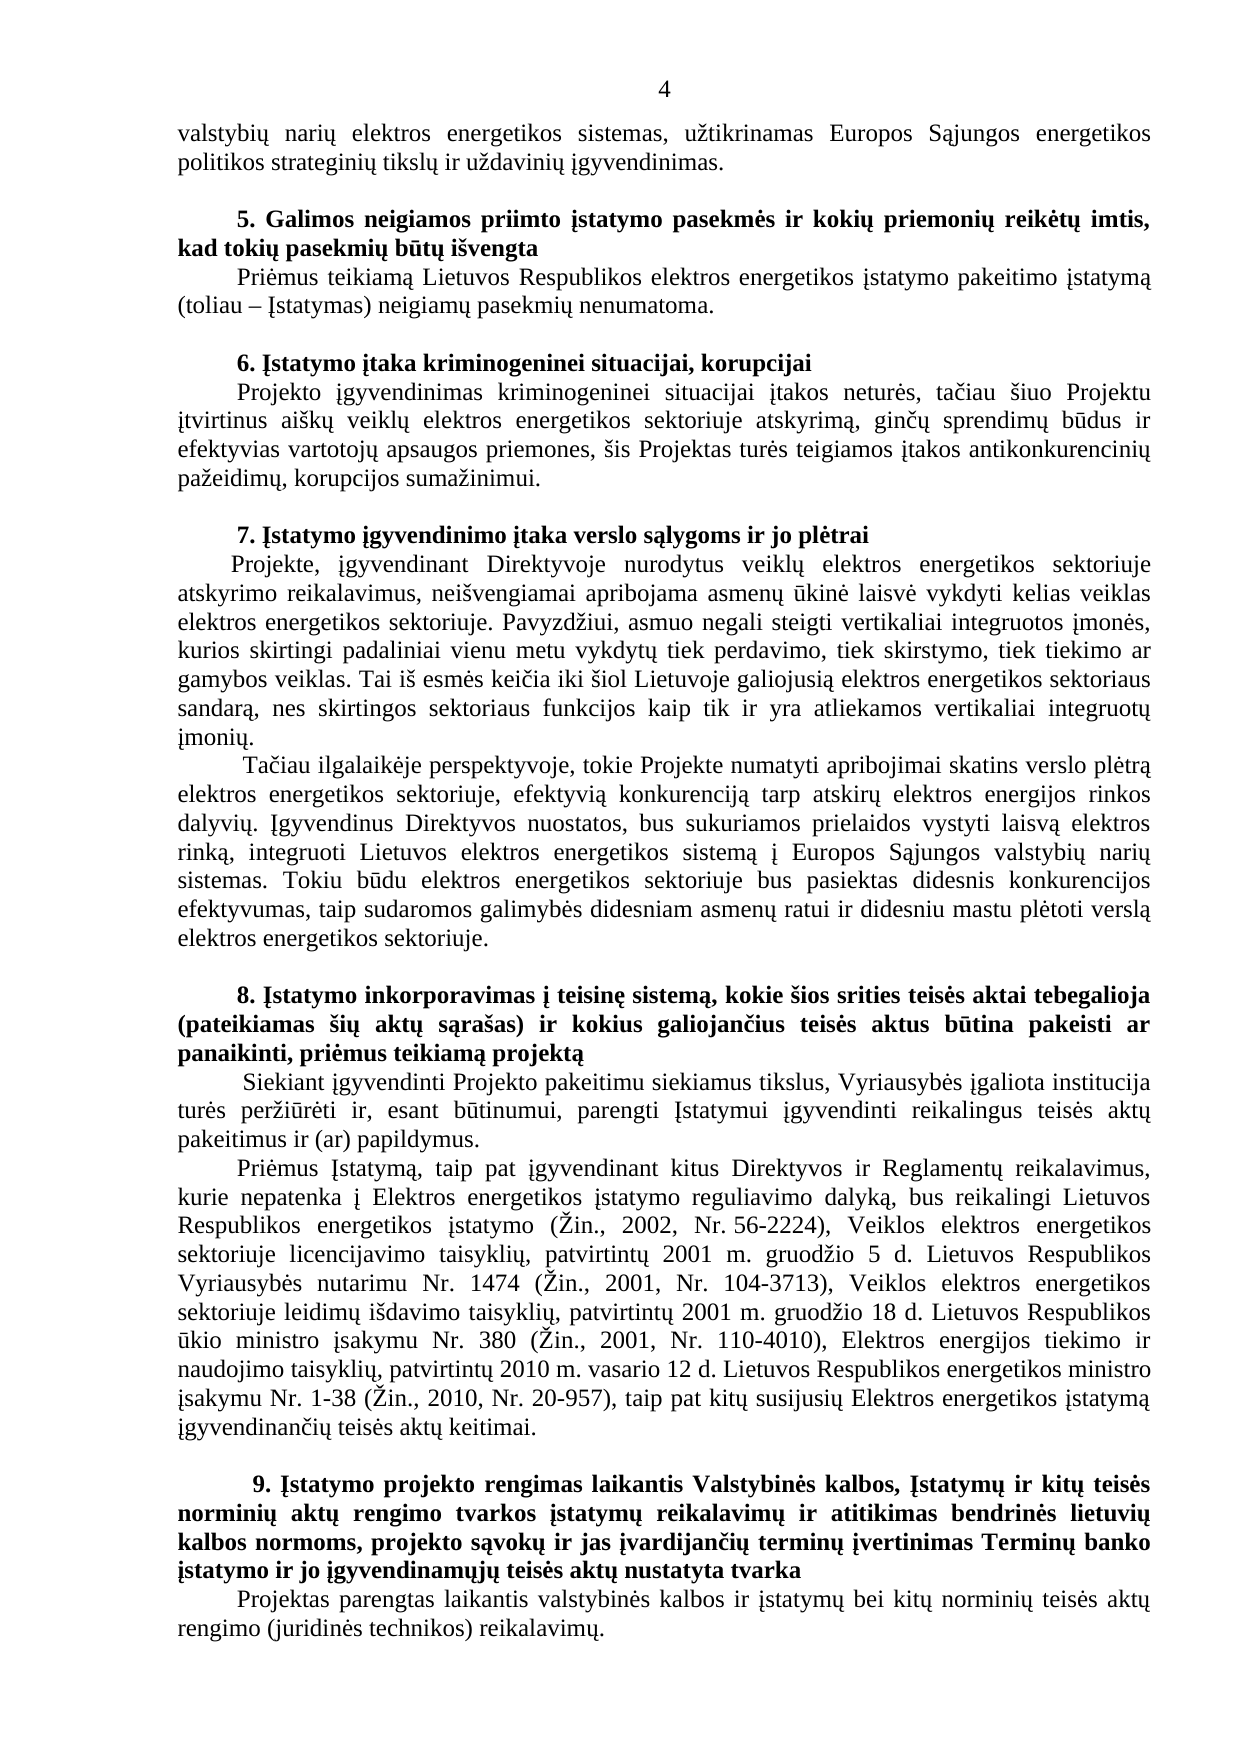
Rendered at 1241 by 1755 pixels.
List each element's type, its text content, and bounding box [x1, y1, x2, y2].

text valstybių narių elektros energetikos sistemas, užtikrinamas Europos Sąjungos energetikos politikos strateginių tikslų ir uždavinių įgyvendinimas. [177, 118, 1152, 176]
text Tačiau ilgalaikėje perspektyvoje, tokie Projekte numatyti apribojimai skatins verslo plėtrą elektros energetikos sektoriuje, efektyvią konkurenciją tarp atskirų elektros energijos rinkos dalyvių. Įgyvendinus Direktyvos nuostatos, bus sukuriamos prielaidos vystyti laisvą elektros rinką, integruoti Lietuvos elektros energetikos sistemą į Europos Sąjungos valstybių narių sistemas. Tokiu būdu elektros energetikos sektoriuje bus pasiektas didesnis konkurencijos efektyvumas, taip sudaromos galimybės didesniam asmenų ratui ir didesniu mastu plėtoti verslą elektros energetikos sektoriuje. [177, 751, 1152, 952]
text 5. Galimos neigiamos priimto įstatymo pasekmės ir kokių priemonių reikėtų imtis, kad tokių pasekmių būtų išvengta [177, 204, 1152, 262]
text Siekiant įgyvendinti Projekto pakeitimu siekiamus tikslus, Vyriausybės įgaliota institucija turės peržiūrėti ir, esant būtinumui, parengti Įstatymui įgyvendinti reikalingus teisės aktų pakeitimus ir (ar) papildymus. [177, 1067, 1152, 1153]
text Projektas parengtas laikantis valstybinės kalbos ir įstatymų bei kitų norminių teisės aktų rengimo (juridinės technikos) reikalavimų. [177, 1584, 1152, 1642]
text 9. Įstatymo projekto rengimas laikantis Valstybinės kalbos, Įstatymų ir kitų teisės norminių aktų rengimo tvarkos įstatymų reikalavimų ir atitikimas bendrinės lietuvių kalbos normoms, projekto sąvokų ir jas įvardijančių terminų įvertinimas Terminų banko įstatymo ir jo įgyvendinamųjų teisės aktų nustatyta tvarka [177, 1469, 1152, 1584]
text Priėmus Įstatymą, taip pat įgyvendinant kitus Direktyvos ir Reglamentų reikalavimus, kurie nepatenka į Elektros energetikos įstatymo reguliavimo dalyką, bus reikalingi Lietuvos Respublikos energetikos įstatymo (Žin., 2002, Nr. 56-2224), Veiklos elektros energetikos sektoriuje licencijavimo taisyklių, patvirtintų 2001 m. gruodžio 5 d. Lietuvos Respublikos Vyriausybės nutarimu Nr. 1474 (Žin., 2001, Nr. 104-3713), Veiklos elektros energetikos sektoriuje leidimų išdavimo taisyklių, patvirtintų 2001 m. gruodžio 18 d. Lietuvos Respublikos ūkio ministro įsakymu Nr. 380 (Žin., 2001, Nr. 110-4010), Elektros energijos tiekimo ir naudojimo taisyklių, patvirtintų 2010 m. vasario 12 d. Lietuvos Respublikos energetikos ministro įsakymu Nr. 1-38 (Žin., 2010, Nr. 20-957), taip pat kitų susijusių Elektros energetikos įstatymą įgyvendinančių teisės aktų keitimai. [177, 1153, 1152, 1441]
text Priėmus teikiamą Lietuvos Respublikos elektros energetikos įstatymo pakeitimo įstatymą (toliau – Įstatymas) neigiamų pasekmių nenumatoma. [177, 262, 1152, 319]
text 8. Įstatymo inkorporavimas į teisinę sistemą, kokie šios srities teisės aktai tebegalioja (pateikiamas šių aktų sąrašas) ir kokius galiojančius teisės aktus būtina pakeisti ar panaikinti, priėmus teikiamą projektą [177, 981, 1152, 1067]
text 6. Įstatymo įtaka kriminogeninei situacijai, korupcijai [177, 348, 1152, 377]
text Projekte, įgyvendinant Direktyvoje nurodytus veiklų elektros energetikos sektoriuje atskyrimo reikalavimus, neišvengiamai apribojama asmenų ūkinė laisvė vykdyti kelias veiklas elektros energetikos sektoriuje. Pavyzdžiui, asmuo negali steigti vertikaliai integruotos įmonės, kurios skirtingi padaliniai vienu metu vykdytų tiek perdavimo, tiek skirstymo, tiek tiekimo ar gamybos veiklas. Tai iš esmės keičia iki šiol Lietuvoje galiojusią elektros energetikos sektoriaus sandarą, nes skirtingos sektoriaus funkcijos kaip tik ir yra atliekamos vertikaliai integruotų įmonių. [177, 549, 1152, 751]
text Projekto įgyvendinimas kriminogeninei situacijai įtakos neturės, tačiau šiuo Projektu įtvirtinus aiškų veiklų elektros energetikos sektoriuje atskyrimą, ginčų sprendimų būdus ir efektyvias vartotojų apsaugos priemones, šis Projektas turės teigiamos įtakos antikonkurencinių pažeidimų, korupcijos sumažinimui. [177, 377, 1152, 492]
text 7. Įstatymo įgyvendinimo įtaka verslo sąlygoms ir jo plėtrai [177, 521, 1152, 549]
